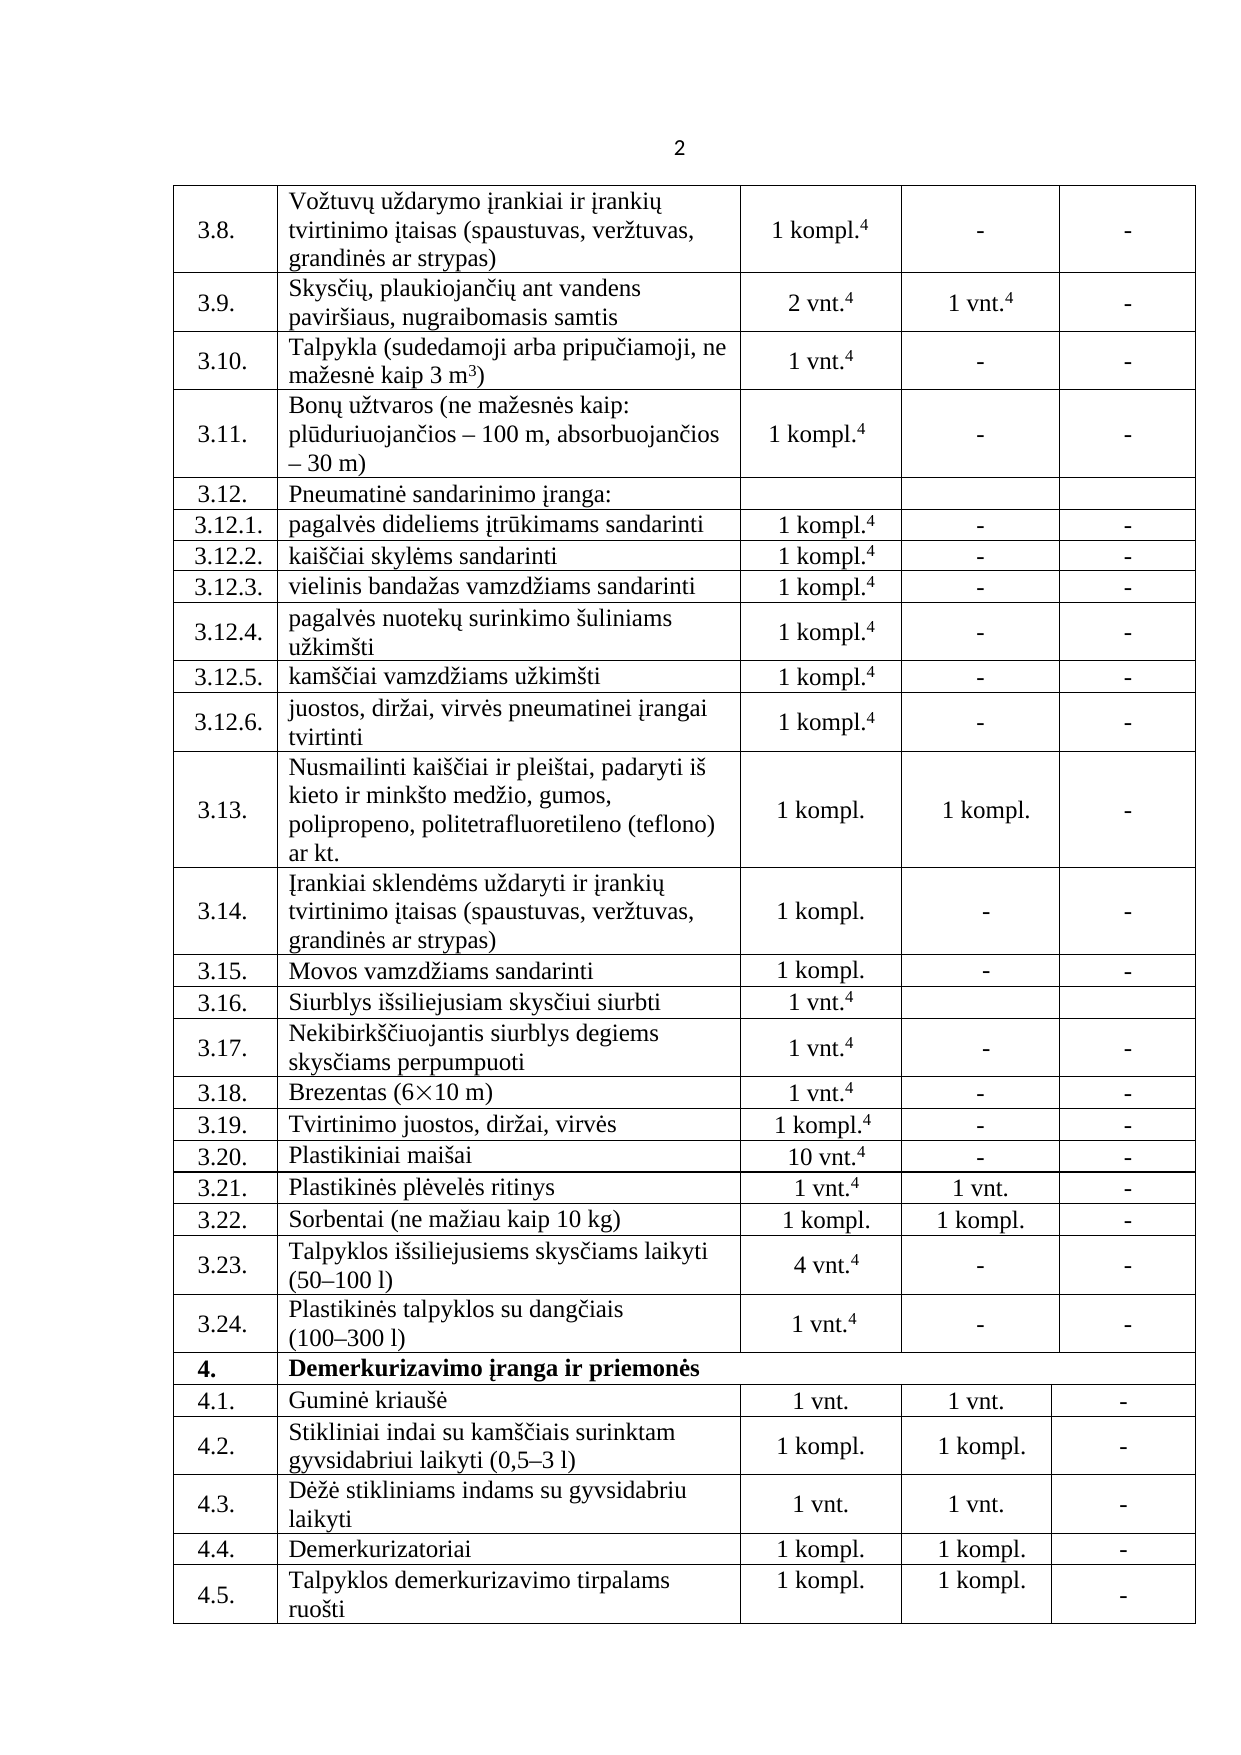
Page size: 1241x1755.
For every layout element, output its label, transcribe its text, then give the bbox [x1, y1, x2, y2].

table_cell Dėžė stikliniams indams su gyvsidabriu laikyti [278, 1475, 740, 1533]
table_cell 4 vnt.4 [741, 1236, 901, 1293]
table_cell 4.5. [174, 1565, 277, 1623]
table_cell 3.17. [174, 1019, 277, 1076]
table_cell - [1060, 1141, 1195, 1171]
table_cell 3.12.2. [174, 541, 277, 570]
table_cell 1 kompl.4 [741, 390, 901, 477]
table_cell - [902, 390, 1059, 477]
table_cell pagalvės dideliems įtrūkimams sandarinti [278, 510, 740, 540]
table_cell - [1060, 1077, 1195, 1108]
table_cell 3.12.1. [174, 510, 277, 540]
table_cell 1 kompl.4 [741, 541, 901, 570]
table_cell 3.20. [174, 1141, 277, 1171]
table_cell 3.12. [174, 478, 277, 508]
table_cell 1 vnt.4 [741, 1295, 901, 1352]
table_cell Nekibirkščiuojantis siurblys degiems skysčiams perpumpuoti [278, 1019, 740, 1076]
table_cell - [902, 693, 1059, 751]
table_cell 3.12.4. [174, 603, 277, 660]
table_cell 1 kompl.4 [741, 510, 901, 540]
table_cell 3.14. [174, 868, 277, 954]
table_cell [1060, 987, 1195, 1017]
table_cell - [902, 571, 1059, 602]
table_cell - [1060, 1204, 1195, 1235]
table_cell 4.3. [174, 1475, 277, 1533]
table_cell 3.11. [174, 390, 277, 477]
table_cell - [1060, 693, 1195, 751]
table_cell 1 kompl.4 [741, 603, 901, 660]
table_cell - [902, 186, 1059, 272]
table_cell Tvirtinimo juostos, diržai, virvės [278, 1109, 740, 1139]
table_cell - [1060, 603, 1195, 660]
table_cell - [902, 1077, 1059, 1108]
table_cell Pneumatinė sandarinimo įranga: [278, 478, 740, 508]
table_cell - [1060, 661, 1195, 692]
table_cell - [1060, 1019, 1195, 1076]
table_cell Skysčių, plaukiojančių ant vandens paviršiaus, nugraibomasis samtis [278, 273, 740, 331]
table_cell 1 kompl. [741, 1204, 901, 1235]
table_cell - [1060, 955, 1195, 986]
table_cell 1 vnt. [902, 1475, 1051, 1533]
table_cell 1 vnt.4 [741, 1173, 901, 1203]
table_cell 1 kompl. [902, 1417, 1051, 1474]
table_cell pagalvės nuotekų surinkimo šuliniams užkimšti [278, 603, 740, 660]
table_cell - [902, 1236, 1059, 1293]
table_cell Įrankiai sklendėms uždaryti ir įrankių tvirtinimo įtaisas (spaustuvas, veržtuvas, grandinės ar strypas) [278, 868, 740, 954]
table_cell 1 vnt. [902, 1173, 1059, 1203]
table_cell 10 vnt.4 [741, 1141, 901, 1171]
table_cell Stikliniai indai su kamščiais surinktam gyvsidabriui laikyti (0,5–3 l) [278, 1417, 740, 1474]
table_cell 2 vnt.4 [741, 273, 901, 331]
table_cell Plastikiniai maišai [278, 1141, 740, 1171]
table_cell 1 kompl.4 [741, 571, 901, 602]
table_cell kamščiai vamzdžiams užkimšti [278, 661, 740, 692]
table_cell 3.22. [174, 1204, 277, 1235]
table_cell 1 kompl. [902, 1565, 1051, 1623]
table_cell 1 kompl. [741, 1534, 901, 1564]
table_cell - [1052, 1385, 1195, 1416]
table_cell Vožtuvų uždarymo įrankiai ir įrankių tvirtinimo įtaisas (spaustuvas, veržtuvas, grandinės ar strypas) [278, 186, 740, 272]
table_cell - [1060, 1236, 1195, 1293]
table_cell 1 vnt. [902, 1385, 1051, 1416]
table_cell Talpyklos demerkurizavimo tirpalams ruošti [278, 1565, 740, 1623]
table_cell Brezentas (610 m) [278, 1077, 740, 1108]
table_cell vielinis bandažas vamzdžiams sandarinti [278, 571, 740, 602]
table_cell 1 vnt.4 [902, 273, 1059, 331]
table_cell Demerkurizatoriai [278, 1534, 740, 1564]
table_cell 1 kompl.4 [741, 661, 901, 692]
table_cell - [902, 541, 1059, 570]
table_cell Demerkurizavimo įranga ir priemonės [278, 1353, 1195, 1384]
table_cell - [1060, 332, 1195, 389]
table_cell 3.12.5. [174, 661, 277, 692]
table_cell [902, 478, 1059, 508]
table_cell - [1060, 868, 1195, 954]
table_cell - [1060, 1295, 1195, 1352]
table_cell Talpykla (sudedamoji arba pripučiamoji, ne mažesnė kaip 3 m3) [278, 332, 740, 389]
table_cell Bonų užtvaros (ne mažesnės kaip: plūduriuojančios – 100 m, absorbuojančios – 30 m) [278, 390, 740, 477]
table_cell 3.16. [174, 987, 277, 1017]
table_cell - [902, 661, 1059, 692]
table_cell 3.12.6. [174, 693, 277, 751]
table_cell - [902, 510, 1059, 540]
table_cell 3.15. [174, 955, 277, 986]
table_cell [741, 478, 901, 508]
table_cell Plastikinės plėvelės ritinys [278, 1173, 740, 1203]
table_cell - [1060, 510, 1195, 540]
table_cell [1060, 478, 1195, 508]
table_cell 3.9. [174, 273, 277, 331]
table_cell 3.10. [174, 332, 277, 389]
table_cell juostos, diržai, virvės pneumatinei įrangai tvirtinti [278, 693, 740, 751]
table_cell - [1052, 1475, 1195, 1533]
table_cell 1 kompl. [902, 1534, 1051, 1564]
table_cell 1 vnt.4 [741, 1019, 901, 1076]
table_cell 4.1. [174, 1385, 277, 1416]
table_cell 1 vnt.4 [741, 332, 901, 389]
table_cell - [1060, 390, 1195, 477]
table_cell - [902, 332, 1059, 389]
table_cell 3.8. [174, 186, 277, 272]
table_cell - [902, 1109, 1059, 1139]
table_cell 1 kompl. [741, 955, 901, 986]
table_cell 1 vnt. [741, 1385, 901, 1416]
table_cell - [1060, 1173, 1195, 1203]
table_cell - [1060, 571, 1195, 602]
table_cell - [902, 603, 1059, 660]
table_cell - [1060, 273, 1195, 331]
table_cell 3.21. [174, 1173, 277, 1203]
table_cell - [1052, 1417, 1195, 1474]
table_cell - [902, 1141, 1059, 1171]
table_cell Nusmailinti kaiščiai ir pleištai, padaryti iš kieto ir minkšto medžio, gumos, polipropeno, politetrafluoretileno (teflono) ar kt. [278, 752, 740, 867]
table_cell - [1060, 186, 1195, 272]
table_cell 4. [174, 1353, 277, 1384]
table_cell - [1060, 1109, 1195, 1139]
table_cell 3.13. [174, 752, 277, 867]
table_cell - [902, 1295, 1059, 1352]
table_cell 3.19. [174, 1109, 277, 1139]
table_cell - [902, 1019, 1059, 1076]
table_cell 1 vnt.4 [741, 987, 901, 1017]
table_cell 3.24. [174, 1295, 277, 1352]
table_cell Plastikinės talpyklos su dangčiais (100–300 l) [278, 1295, 740, 1352]
table_cell 1 kompl.4 [741, 693, 901, 751]
table_cell 4.2. [174, 1417, 277, 1474]
table_cell - [902, 955, 1059, 986]
table_cell 1 kompl. [741, 1417, 901, 1474]
table_cell Talpyklos išsiliejusiems skysčiams laikyti (50–100 l) [278, 1236, 740, 1293]
table_cell 1 kompl.4 [741, 186, 901, 272]
table_cell [902, 987, 1059, 1017]
table_cell kaiščiai skylėms sandarinti [278, 541, 740, 570]
table_cell Siurblys išsiliejusiam skysčiui siurbti [278, 987, 740, 1017]
table_cell - [902, 868, 1059, 954]
table_cell 4.4. [174, 1534, 277, 1564]
table_cell Movos vamzdžiams sandarinti [278, 955, 740, 986]
table_cell - [1060, 752, 1195, 867]
table_cell 1 vnt. [741, 1475, 901, 1533]
table_cell 1 kompl. [741, 1565, 901, 1623]
table_cell Guminė kriaušė [278, 1385, 740, 1416]
table_cell Sorbentai (ne mažiau kaip 10 kg) [278, 1204, 740, 1235]
table_cell - [1052, 1534, 1195, 1564]
table_cell 1 kompl. [741, 868, 901, 954]
table_cell 3.23. [174, 1236, 277, 1293]
table_cell - [1060, 541, 1195, 570]
table_cell 1 kompl. [741, 752, 901, 867]
table_cell 1 kompl.4 [741, 1109, 901, 1139]
table_cell 1 kompl. [902, 752, 1059, 867]
table_cell 1 kompl. [902, 1204, 1059, 1235]
table_cell 3.18. [174, 1077, 277, 1108]
table_cell 1 vnt.4 [741, 1077, 901, 1108]
table_cell - [1052, 1565, 1195, 1623]
table_cell 3.12.3. [174, 571, 277, 602]
